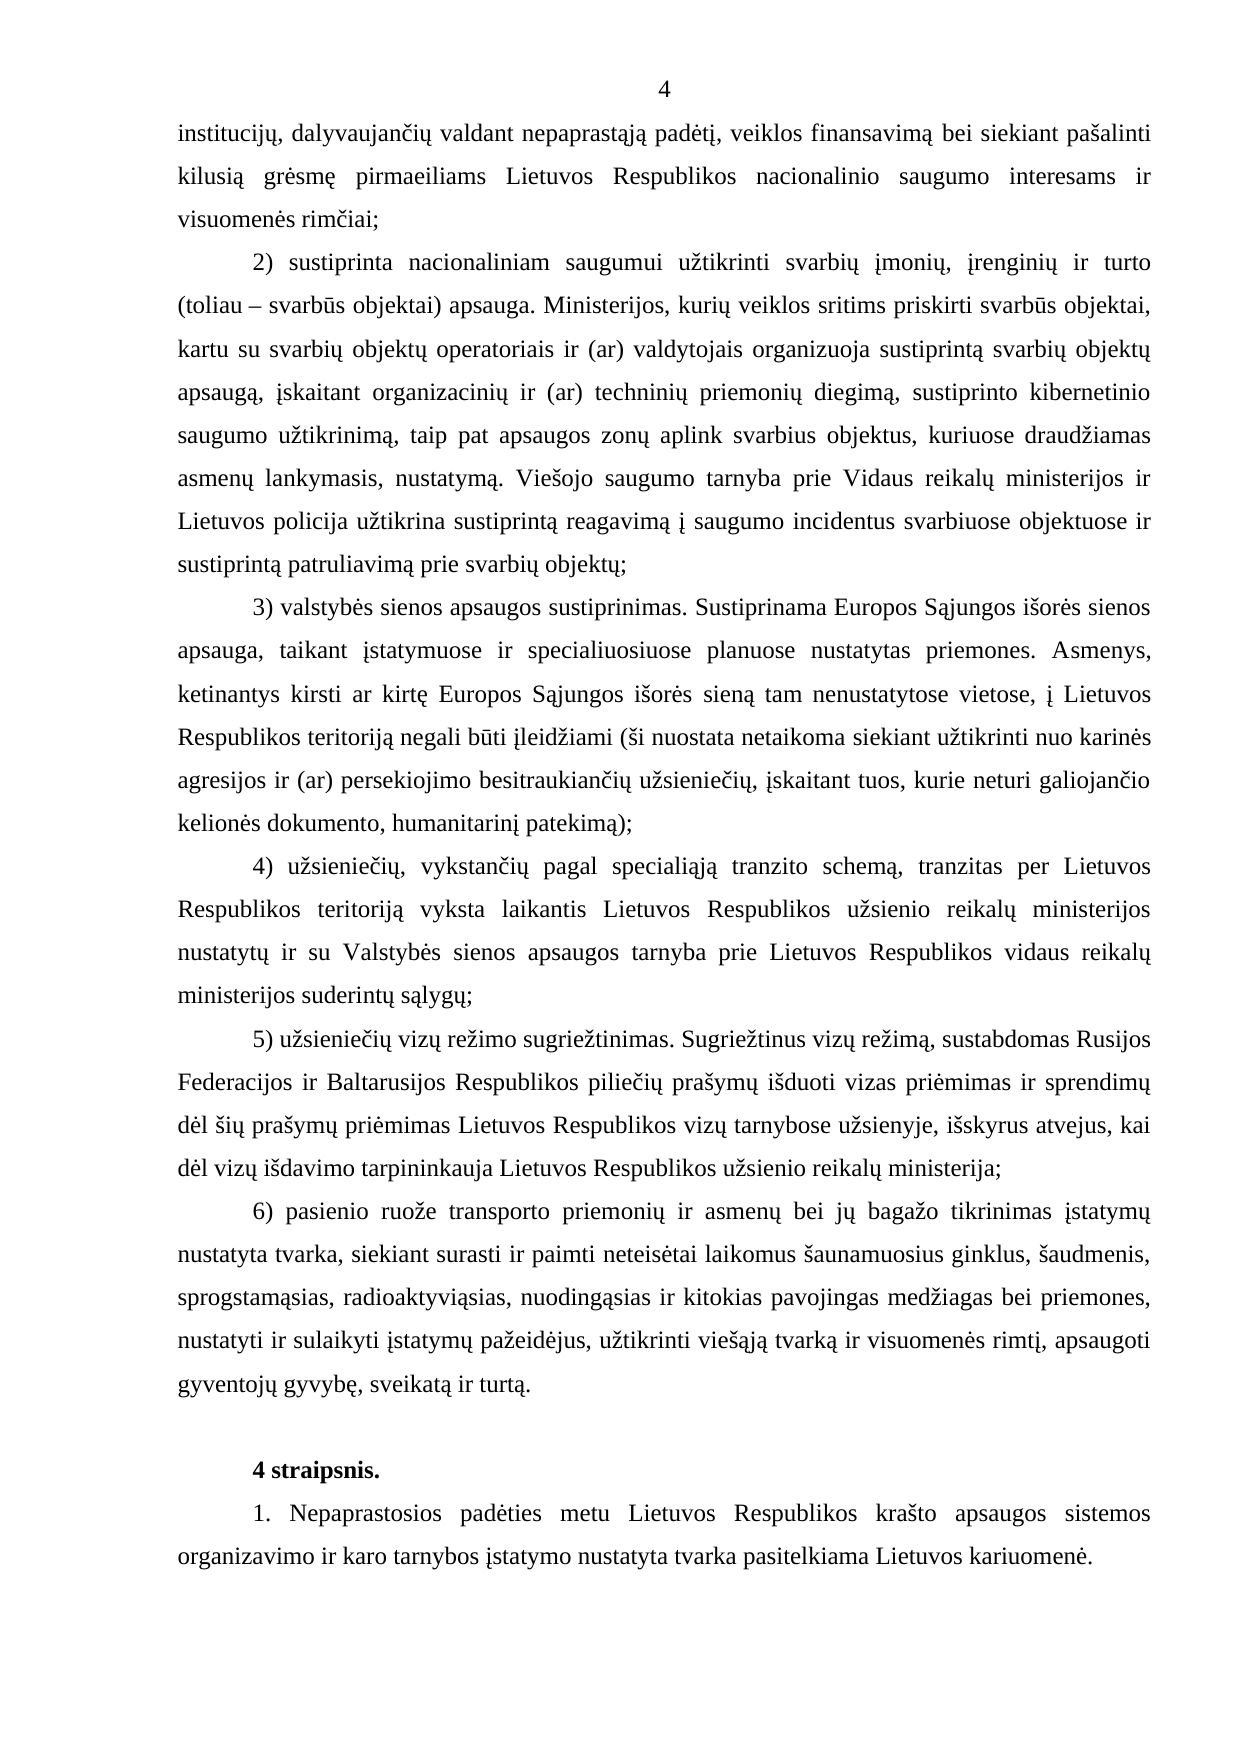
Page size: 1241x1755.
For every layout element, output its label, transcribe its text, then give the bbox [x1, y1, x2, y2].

text institucijų, dalyvaujančių valdant nepaprastąją padėtį, veiklos finansavimą bei siekiant pašalinti kilusią grėsmę pirmaeiliams Lietuvos Respublikos nacionalinio saugumo interesams ir visuomenės rimčiai; [177, 118, 1152, 233]
text 3) valstybės sienos apsaugos sustiprinimas. Sustiprinama Europos Sąjungos išorės sienos apsauga, taikant įstatymuose ir specialiuosiuose planuose nustatytas priemones. Asmenys, ketinantys kirsti ar kirtę Europos Sąjungos išorės sieną tam nenustatytose vietose, į Lietuvos Respublikos teritoriją negali būti įleidžiami (ši nuostata netaikoma siekiant užtikrinti nuo karinės agresijos ir (ar) persekiojimo besitraukiančių užsieniečių, įskaitant tuos, kurie neturi galiojančio kelionės dokumento, humanitarinį patekimą); [177, 592, 1152, 837]
text 6) pasienio ruože transporto priemonių ir asmenų bei jų bagažo tikrinimas įstatymų nustatyta tvarka, siekiant surasti ir paimti neteisėtai laikomus šaunamuosius ginklus, šaudmenis, sprogstamąsias, radioaktyviąsias, nuodingąsias ir kitokias pavojingas medžiagas bei priemones, nustatyti ir sulaikyti įstatymų pažeidėjus, užtikrinti viešąją tvarką ir visuomenės rimtį, apsaugoti gyventojų gyvybę, sveikatą ir turtą. [177, 1196, 1152, 1397]
text 4) užsieniečių, vykstančių pagal specialiąją tranzito schemą, tranzitas per Lietuvos Respublikos teritoriją vyksta laikantis Lietuvos Respublikos užsienio reikalų ministerijos nustatytų ir su Valstybės sienos apsaugos tarnyba prie Lietuvos Respublikos vidaus reikalų ministerijos suderintų sąlygų; [177, 851, 1152, 1009]
text 5) užsieniečių vizų režimo sugriežtinimas. Sugriežtinus vizų režimą, sustabdomas Rusijos Federacijos ir Baltarusijos Respublikos piliečių prašymų išduoti vizas priėmimas ir sprendimų dėl šių prašymų priėmimas Lietuvos Respublikos vizų tarnybose užsienyje, išskyrus atvejus, kai dėl vizų išdavimo tarpininkauja Lietuvos Respublikos užsienio reikalų ministerija; [177, 1024, 1152, 1182]
text 2) sustiprinta nacionaliniam saugumui užtikrinti svarbių įmonių, įrenginių ir turto (toliau – svarbūs objektai) apsauga. Ministerijos, kurių veiklos sritims priskirti svarbūs objektai, kartu su svarbių objektų operatoriais ir (ar) valdytojais organizuoja sustiprintą svarbių objektų apsaugą, įskaitant organizacinių ir (ar) techninių priemonių diegimą, sustiprinto kibernetinio saugumo užtikrinimą, taip pat apsaugos zonų aplink svarbius objektus, kuriuose draudžiamas asmenų lankymasis, nustatymą. Viešojo saugumo tarnyba prie Vidaus reikalų ministerijos ir Lietuvos policija užtikrina sustiprintą reagavimą į saugumo incidentus svarbiuose objektuose ir sustiprintą patruliavimą prie svarbių objektų; [177, 247, 1152, 578]
text 4 straipsnis. [177, 1455, 1152, 1484]
text 1. Nepaprastosios padėties metu Lietuvos Respublikos krašto apsaugos sistemos organizavimo ir karo tarnybos įstatymo nustatyta tvarka pasitelkiama Lietuvos kariuomenė. [177, 1498, 1152, 1570]
